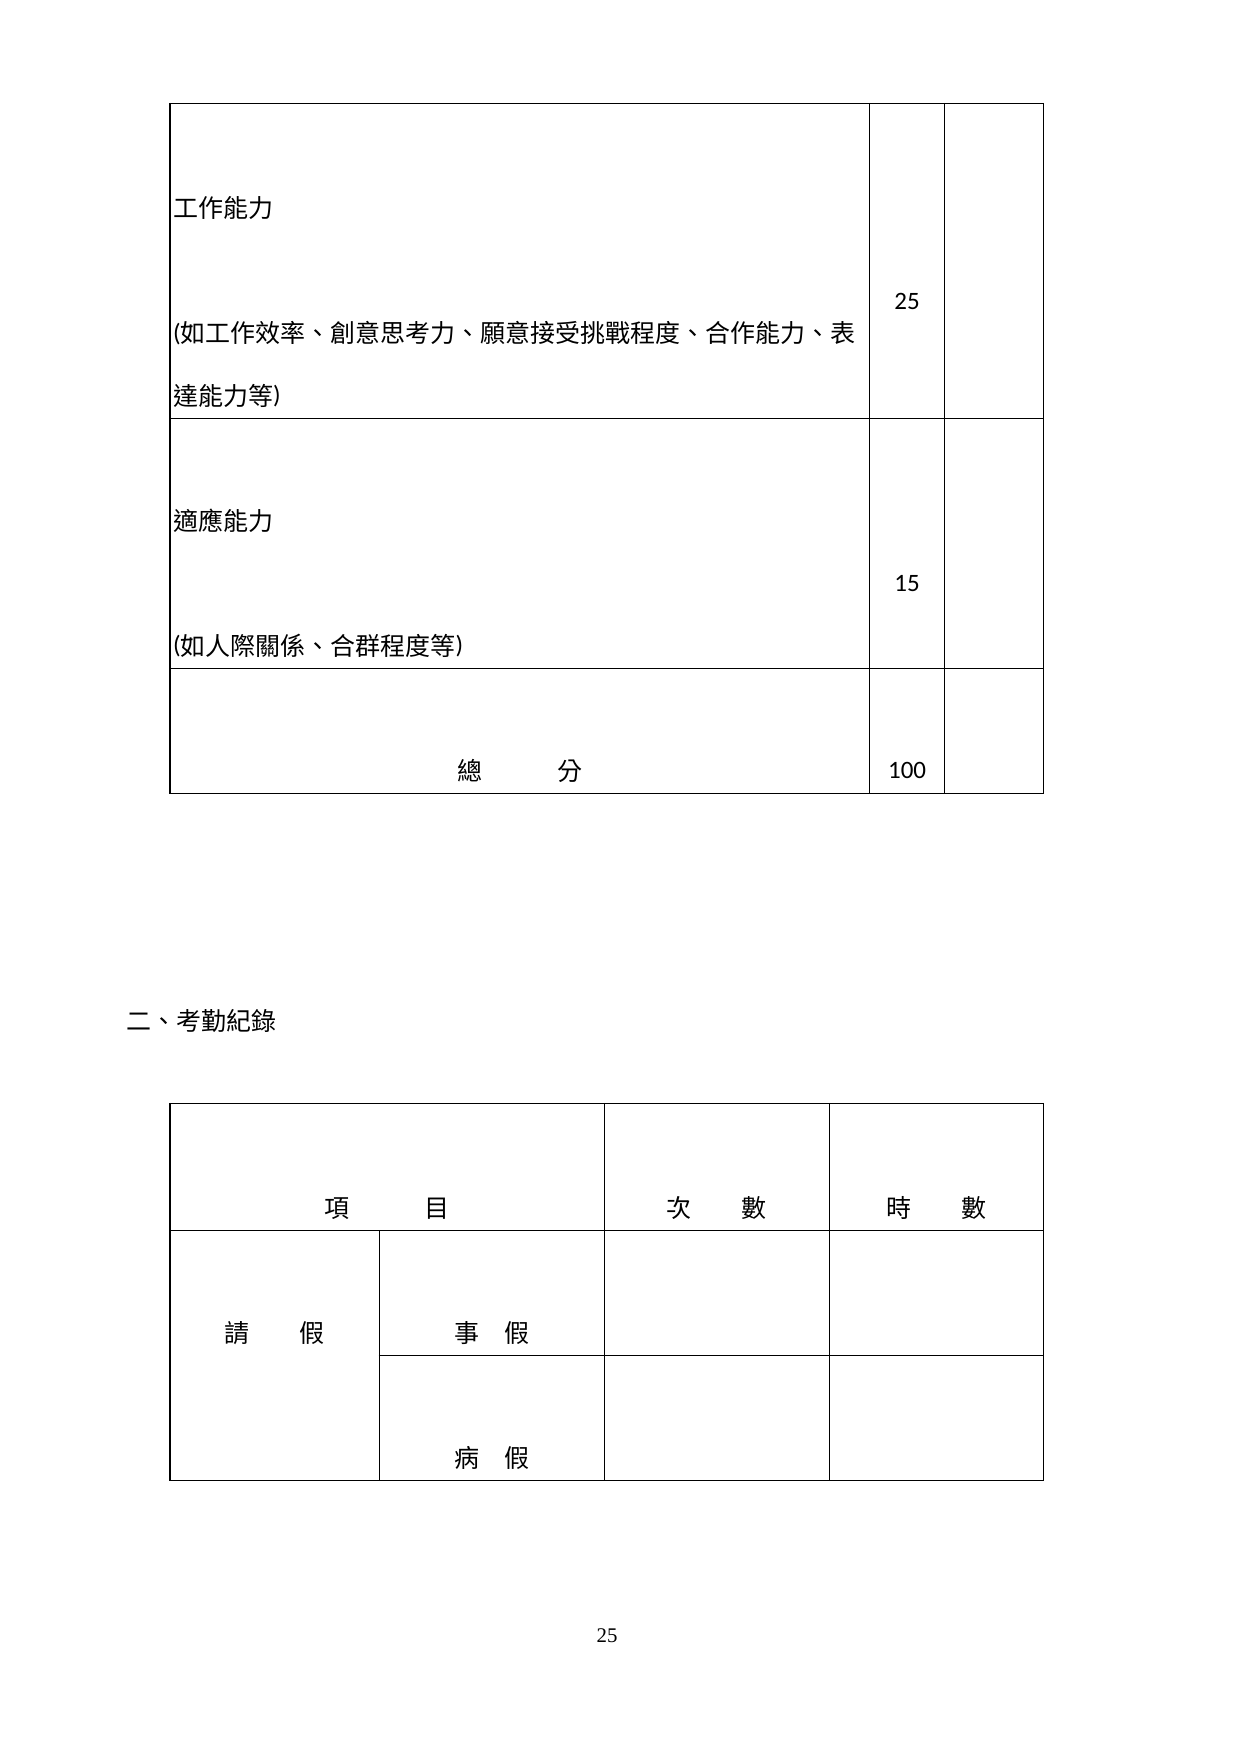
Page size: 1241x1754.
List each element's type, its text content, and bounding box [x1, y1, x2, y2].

table_cell [605, 1231, 829, 1355]
table_cell 工作能力 (如工作效率、創意思考力、願意接受挑戰程度、合作能力、表達能力等) [171, 104, 869, 417]
table_header 項 目 [171, 1104, 604, 1230]
table_cell [945, 669, 1043, 792]
table_cell [945, 419, 1043, 667]
table_cell 請 假 [171, 1231, 379, 1480]
table_cell 總 分 [171, 669, 869, 792]
table_cell 事 假 [380, 1231, 604, 1355]
table_cell [605, 1356, 829, 1480]
text 二、考勤紀錄 [126, 978, 1125, 1040]
table_cell 25 [870, 104, 944, 417]
table_cell [830, 1356, 1043, 1480]
table_header 次 數 [605, 1104, 829, 1230]
table_cell [830, 1231, 1043, 1355]
table_cell 15 [870, 419, 944, 667]
table_cell [945, 104, 1043, 417]
table_cell 病 假 [380, 1356, 604, 1480]
table_cell 100 [870, 669, 944, 792]
table_cell 適應能力 (如人際關係、合群程度等) [171, 419, 869, 667]
table_header 時 數 [830, 1104, 1043, 1230]
